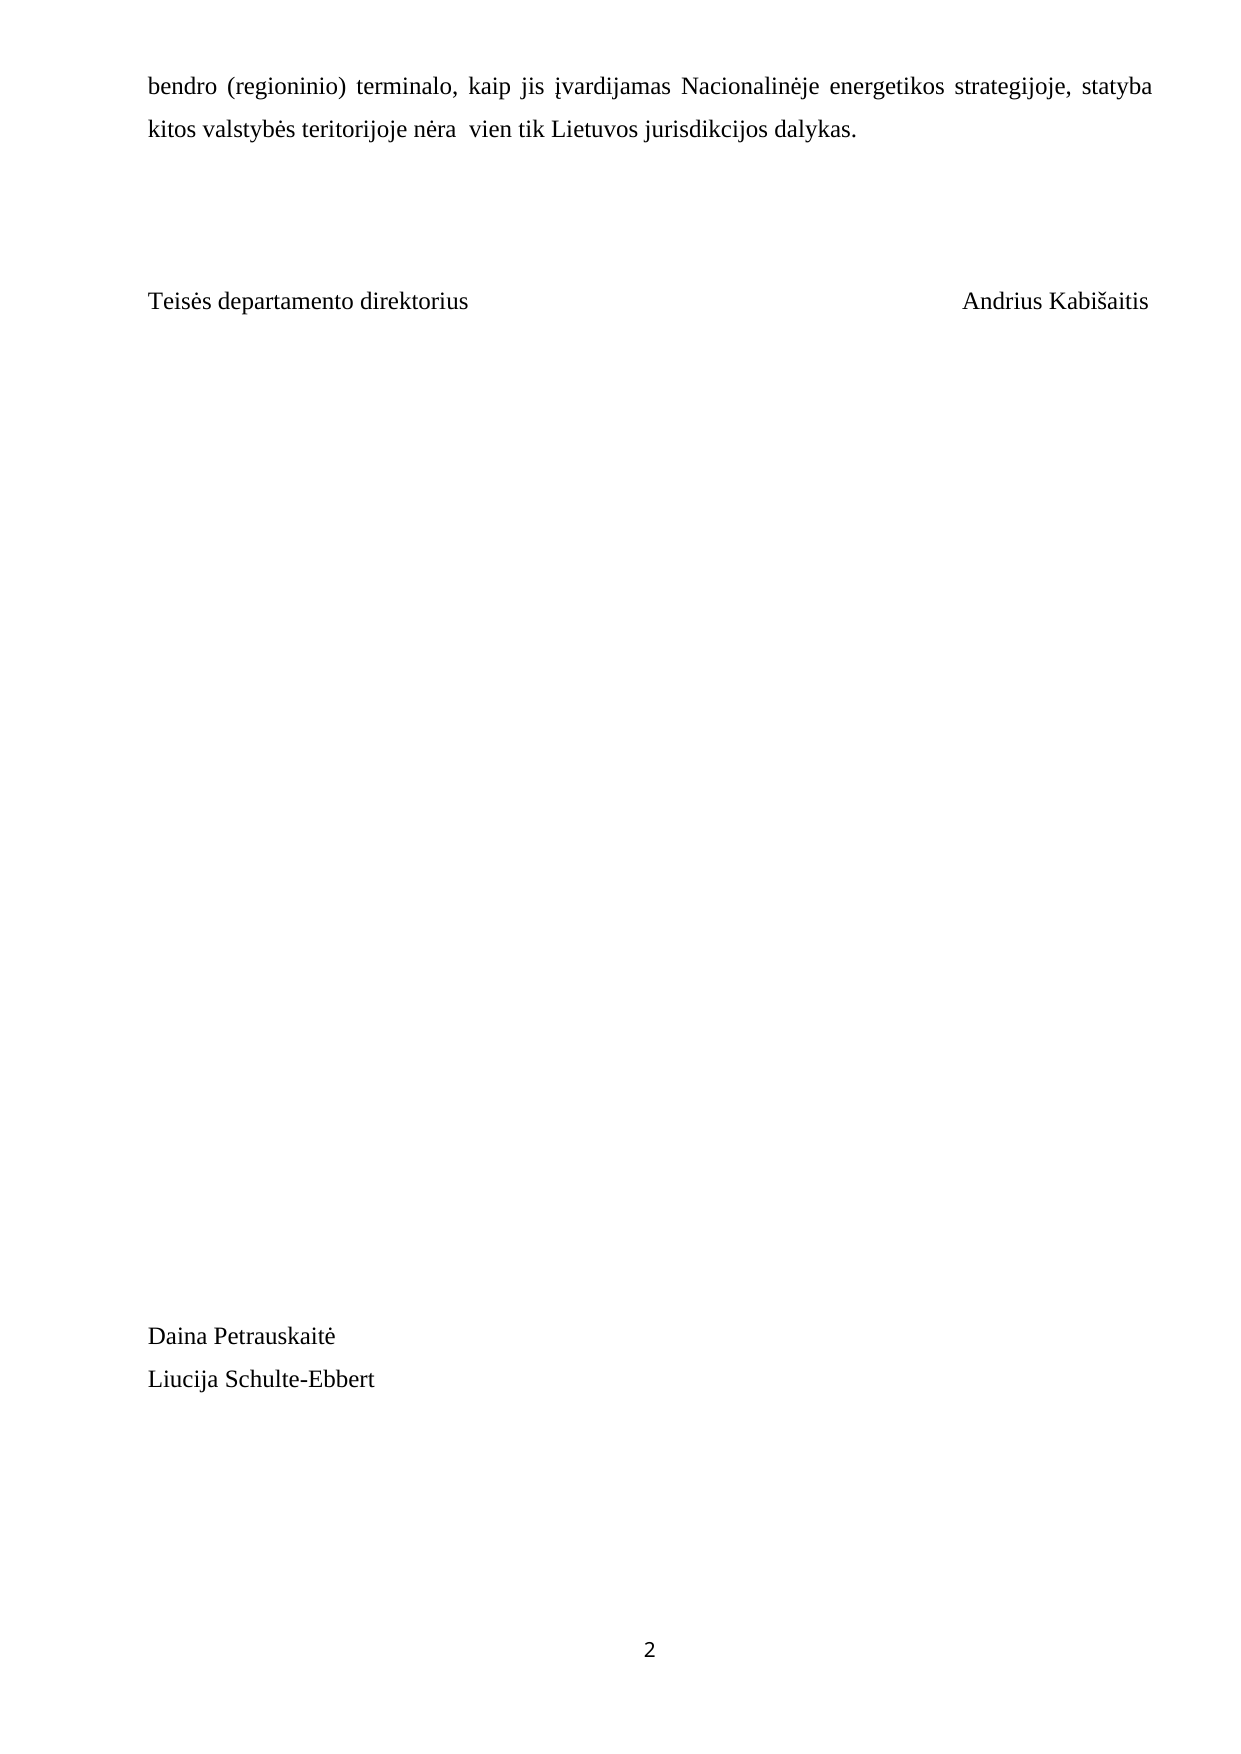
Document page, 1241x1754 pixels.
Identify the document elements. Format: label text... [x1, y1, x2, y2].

text bendro (regioninio) terminalo, kaip jis įvardijamas Nacionalinėje energetikos strategijoje, statyba kitos valstybės teritorijoje nėra vien tik Lietuvos jurisdikcijos dalykas. [148, 71, 1154, 143]
text Daina Petrauskaitė [148, 1321, 1148, 1350]
text Liucija Schulte-Ebbert [148, 1364, 1148, 1393]
text Teisės departamento direktorius Andrius Kabišaitis [148, 286, 1154, 315]
